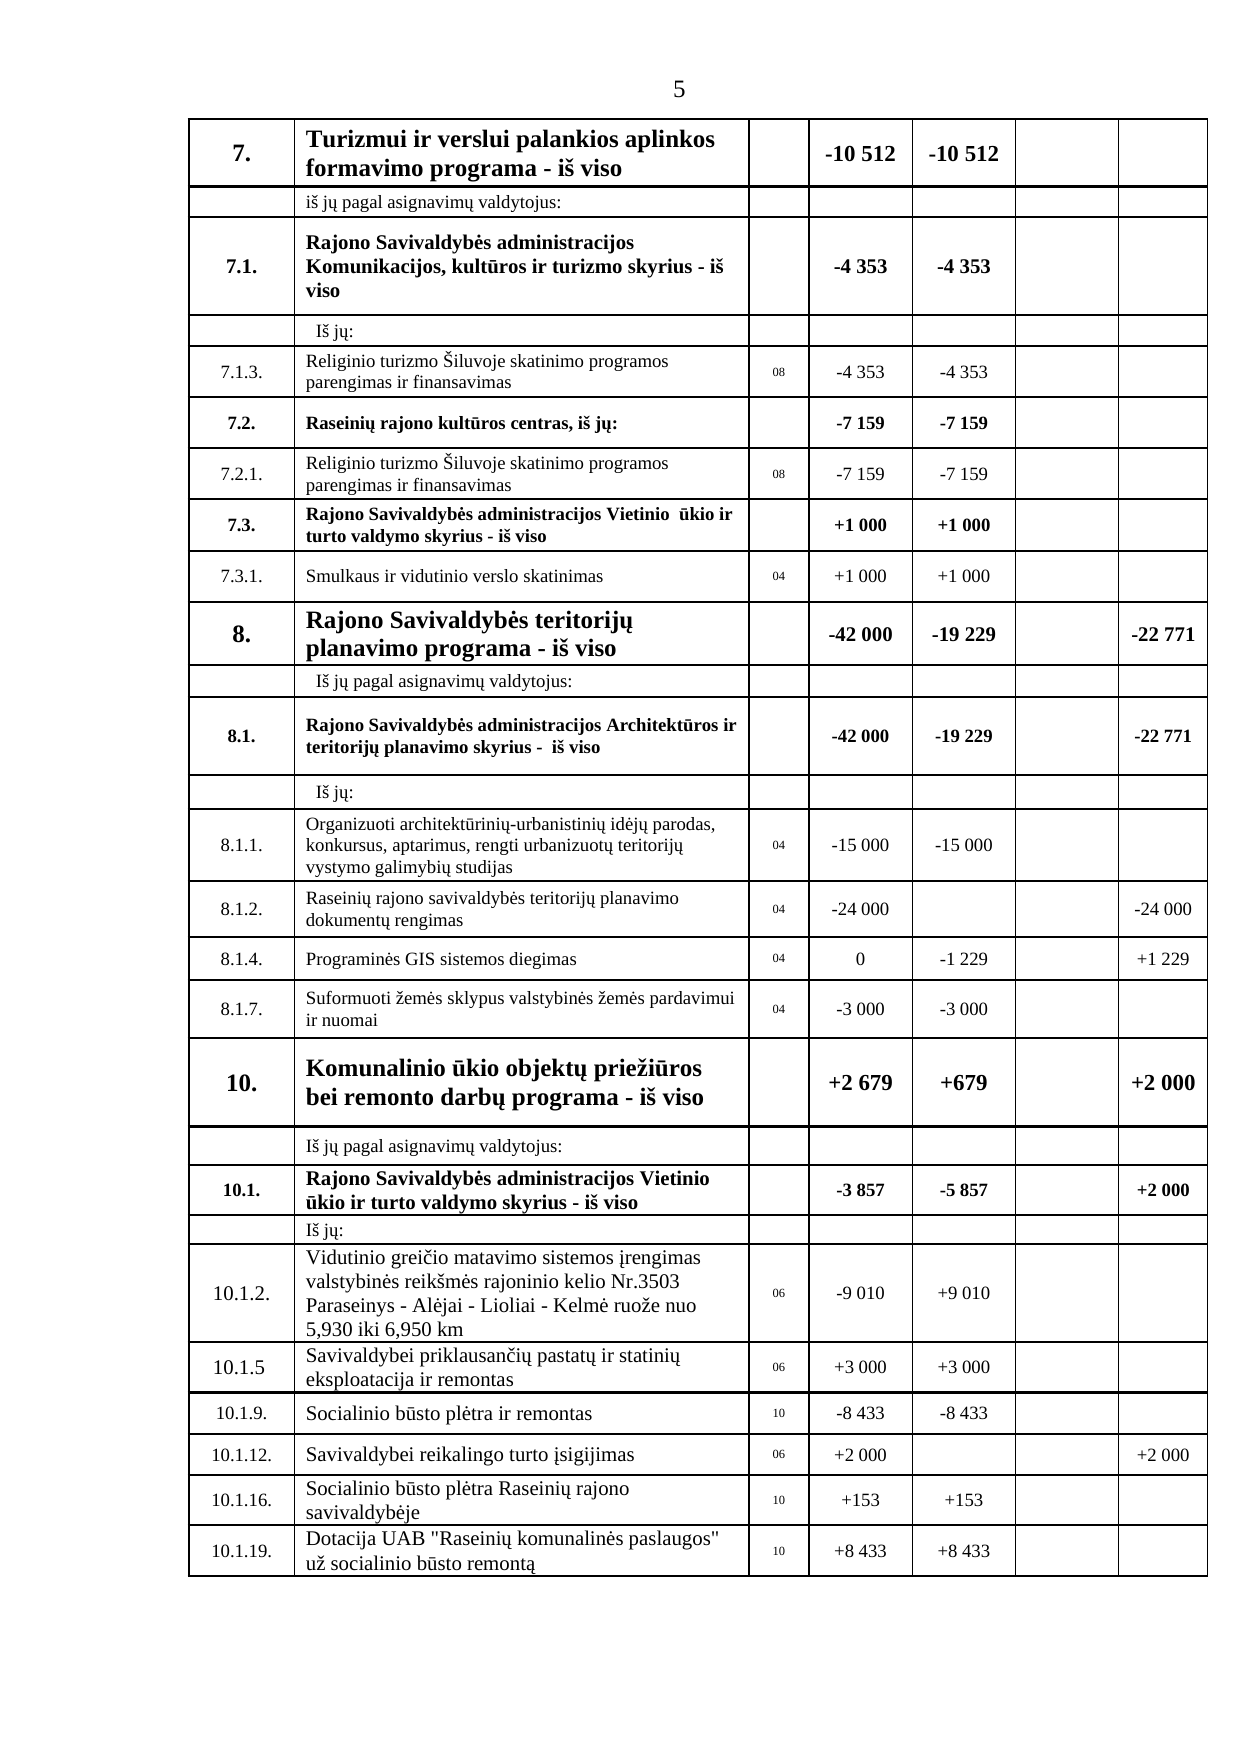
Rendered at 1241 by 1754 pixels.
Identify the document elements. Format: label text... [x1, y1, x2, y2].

table_cell [1119, 666, 1207, 696]
table_cell +2 679 [810, 1039, 912, 1125]
table_cell [190, 188, 294, 216]
table_cell Socialinio būsto plėtra ir remontas [295, 1394, 748, 1433]
table_cell Turizmui ir verslui palankios aplinkos formavimo programa - iš viso [295, 120, 748, 185]
table_cell [1119, 1476, 1207, 1524]
table_cell -5 857 [913, 1166, 1015, 1214]
table_cell 10.1.19. [190, 1526, 294, 1574]
table_cell +3 000 [810, 1343, 912, 1391]
table_cell -24 000 [1119, 882, 1207, 936]
table_cell [1016, 398, 1118, 447]
table_cell 10.1.5 [190, 1343, 294, 1391]
table_cell [1016, 981, 1118, 1037]
table_cell [750, 398, 808, 447]
table_cell [1016, 1245, 1118, 1341]
table_cell [1016, 1166, 1118, 1214]
table_cell +1 000 [913, 552, 1015, 601]
table_cell -7 159 [810, 449, 912, 498]
table_cell Savivaldybei priklausančių pastatų ir statinių eksploatacija ir remontas [295, 1343, 748, 1391]
table_cell Rajono Savivaldybės administracijos Vietinio ūkio ir turto valdymo skyrius - iš viso [295, 500, 748, 549]
table_cell -8 433 [913, 1394, 1015, 1433]
table_cell [190, 666, 294, 696]
table_cell [1119, 981, 1207, 1037]
table_cell 8.1.2. [190, 882, 294, 936]
table_cell Iš jų: [295, 776, 748, 808]
table_cell +8 433 [913, 1526, 1015, 1574]
table_cell -7 159 [810, 398, 912, 447]
table_cell +2 000 [1119, 1039, 1207, 1125]
table_cell [750, 698, 808, 773]
table_cell [750, 1128, 808, 1164]
table_cell 10.1.16. [190, 1476, 294, 1524]
table_cell -3 000 [913, 981, 1015, 1037]
table_cell 06 [750, 1343, 808, 1391]
table_cell 04 [750, 981, 808, 1037]
table_cell Rajono Savivaldybės teritorijų planavimo programa - iš viso [295, 603, 748, 664]
table_cell [1119, 398, 1207, 447]
table_cell 0 [810, 938, 912, 979]
table_cell [1119, 120, 1207, 185]
table_cell [1016, 316, 1118, 345]
table_cell +1 000 [810, 500, 912, 549]
table_cell [1119, 316, 1207, 345]
table_cell [1016, 500, 1118, 549]
table_cell [810, 1128, 912, 1164]
table_cell 10.1.12. [190, 1435, 294, 1474]
table_cell Iš jų: [295, 1216, 748, 1243]
table_cell [1119, 1394, 1207, 1433]
table_cell Smulkaus ir vidutinio verslo skatinimas [295, 552, 748, 601]
table_cell +1 000 [810, 552, 912, 601]
table_cell [1016, 1526, 1118, 1574]
table_cell -22 771 [1119, 698, 1207, 773]
table_cell -4 353 [810, 347, 912, 396]
table_cell -7 159 [913, 449, 1015, 498]
table_cell Raseinių rajono savivaldybės teritorijų planavimo dokumentų rengimas [295, 882, 748, 936]
table_cell [750, 1166, 808, 1214]
table_cell [1016, 666, 1118, 696]
table_cell +9 010 [913, 1245, 1015, 1341]
table_cell [1016, 188, 1118, 216]
table_cell -22 771 [1119, 603, 1207, 664]
table_cell Rajono Savivaldybės administracijos Architektūros ir teritorijų planavimo skyrius - iš viso [295, 698, 748, 773]
table_cell 10.1.9. [190, 1394, 294, 1433]
table_cell [190, 316, 294, 345]
table_cell +153 [913, 1476, 1015, 1524]
table_cell [1119, 776, 1207, 808]
table_cell [750, 666, 808, 696]
table_cell [1119, 1245, 1207, 1341]
table_cell Rajono Savivaldybės administracijos Komunikacijos, kultūros ir turizmo skyrius - iš viso [295, 218, 748, 314]
table_cell 8.1.4. [190, 938, 294, 979]
table_cell [1119, 552, 1207, 601]
table_cell [1119, 1128, 1207, 1164]
table_cell -1 229 [913, 938, 1015, 979]
table_cell [750, 500, 808, 549]
table_cell [1016, 1216, 1118, 1243]
table_cell -42 000 [810, 698, 912, 773]
table_cell [750, 316, 808, 345]
table_cell Organizuoti architektūrinių-urbanistinių idėjų parodas, konkursus, aptarimus, rengti urbanizuotų teritorijų vystymo galimybių studijas [295, 810, 748, 879]
table_cell +3 000 [913, 1343, 1015, 1391]
table_cell +679 [913, 1039, 1015, 1125]
table_cell [1119, 188, 1207, 216]
table_cell [1016, 1343, 1118, 1391]
table_cell -19 229 [913, 698, 1015, 773]
table_cell 06 [750, 1245, 808, 1341]
table_cell [913, 666, 1015, 696]
table_cell 04 [750, 882, 808, 936]
table_cell [1016, 603, 1118, 664]
table_cell [750, 1216, 808, 1243]
table_cell 06 [750, 1435, 808, 1474]
table_cell +2 000 [810, 1435, 912, 1474]
table_cell +153 [810, 1476, 912, 1524]
table_cell -19 229 [913, 603, 1015, 664]
table_cell [1119, 347, 1207, 396]
table_cell 8.1.1. [190, 810, 294, 879]
table_cell 10. [190, 1039, 294, 1125]
table_cell -42 000 [810, 603, 912, 664]
table_cell Iš jų pagal asignavimų valdytojus: [295, 1128, 748, 1164]
table_cell [1119, 218, 1207, 314]
table_cell 7.2.1. [190, 449, 294, 498]
table_cell [1016, 1039, 1118, 1125]
table_cell [1016, 1128, 1118, 1164]
table_cell Iš jų pagal asignavimų valdytojus: [295, 666, 748, 696]
table_cell 10 [750, 1526, 808, 1574]
table_cell [1119, 1343, 1207, 1391]
table_cell -4 353 [913, 218, 1015, 314]
table_cell [1119, 1526, 1207, 1574]
table_cell [750, 603, 808, 664]
table_cell [810, 776, 912, 808]
table_cell Vidutinio greičio matavimo sistemos įrengimas valstybinės reikšmės rajoninio kelio Nr.3503 Paraseinys - Alėjai - Lioliai - Kelmė ruože nuo 5,930 iki 6,950 km [295, 1245, 748, 1341]
table_cell [1016, 218, 1118, 314]
table_cell [1016, 698, 1118, 773]
table_cell 04 [750, 552, 808, 601]
table_cell [1016, 1394, 1118, 1433]
table_cell -24 000 [810, 882, 912, 936]
table_cell +1 000 [913, 500, 1015, 549]
table_cell Socialinio būsto plėtra Raseinių rajono savivaldybėje [295, 1476, 748, 1524]
table_cell -3 857 [810, 1166, 912, 1214]
table_cell [1119, 1216, 1207, 1243]
table_cell [913, 1435, 1015, 1474]
table_cell Religinio turizmo Šiluvoje skatinimo programos parengimas ir finansavimas [295, 347, 748, 396]
table_cell [810, 666, 912, 696]
table_cell 8.1. [190, 698, 294, 773]
table_cell -9 010 [810, 1245, 912, 1341]
table_cell [750, 1039, 808, 1125]
table_cell [190, 1128, 294, 1164]
table_cell [750, 120, 808, 185]
table_cell 04 [750, 938, 808, 979]
table_cell [1016, 1435, 1118, 1474]
table_cell 7.3.1. [190, 552, 294, 601]
table_cell -8 433 [810, 1394, 912, 1433]
table_cell [810, 1216, 912, 1243]
table_cell [1119, 810, 1207, 879]
table_cell [750, 218, 808, 314]
table_cell 04 [750, 810, 808, 879]
table_cell [1016, 1476, 1118, 1524]
table_cell Iš jų: [295, 316, 748, 345]
table_cell 10 [750, 1476, 808, 1524]
table_cell [190, 776, 294, 808]
table_cell [1016, 938, 1118, 979]
table_cell -3 000 [810, 981, 912, 1037]
table_cell +8 433 [810, 1526, 912, 1574]
table_cell Komunalinio ūkio objektų priežiūros bei remonto darbų programa - iš viso [295, 1039, 748, 1125]
table_cell 08 [750, 449, 808, 498]
table_cell iš jų pagal asignavimų valdytojus: [295, 188, 748, 216]
table_cell [750, 188, 808, 216]
table_cell Raseinių rajono kultūros centras, iš jų: [295, 398, 748, 447]
table_cell Dotacija UAB "Raseinių komunalinės paslaugos" už socialinio būsto remontą [295, 1526, 748, 1574]
table_cell 8. [190, 603, 294, 664]
table_cell Rajono Savivaldybės administracijos Vietinio ūkio ir turto valdymo skyrius - iš viso [295, 1166, 748, 1214]
table_cell [913, 1128, 1015, 1164]
table_cell +1 229 [1119, 938, 1207, 979]
table_cell -4 353 [810, 218, 912, 314]
table_cell -7 159 [913, 398, 1015, 447]
table_cell [1016, 120, 1118, 185]
table_cell +2 000 [1119, 1435, 1207, 1474]
table_cell -10 512 [810, 120, 912, 185]
table_cell [1016, 810, 1118, 879]
table_cell Savivaldybei reikalingo turto įsigijimas [295, 1435, 748, 1474]
table_cell [913, 188, 1015, 216]
table_cell -10 512 [913, 120, 1015, 185]
table_cell -4 353 [913, 347, 1015, 396]
table_cell [1016, 776, 1118, 808]
table_cell 7.2. [190, 398, 294, 447]
table_cell [750, 776, 808, 808]
table_cell [913, 1216, 1015, 1243]
table_cell Programinės GIS sistemos diegimas [295, 938, 748, 979]
table_cell [1119, 449, 1207, 498]
table_cell [913, 776, 1015, 808]
table_cell 10.1.2. [190, 1245, 294, 1341]
table_cell +2 000 [1119, 1166, 1207, 1214]
table_cell [810, 188, 912, 216]
table_cell -15 000 [810, 810, 912, 879]
table_cell [810, 316, 912, 345]
table_cell [1016, 552, 1118, 601]
table_cell 7.1. [190, 218, 294, 314]
table_cell -15 000 [913, 810, 1015, 879]
table_cell Religinio turizmo Šiluvoje skatinimo programos parengimas ir finansavimas [295, 449, 748, 498]
table_cell 7. [190, 120, 294, 185]
table_cell 7.3. [190, 500, 294, 549]
table_cell [1016, 449, 1118, 498]
table_cell [913, 316, 1015, 345]
table_cell 10.1. [190, 1166, 294, 1214]
table_cell 10 [750, 1394, 808, 1433]
table_cell Suformuoti žemės sklypus valstybinės žemės pardavimui ir nuomai [295, 981, 748, 1037]
table_cell 7.1.3. [190, 347, 294, 396]
table_cell [1119, 500, 1207, 549]
table_cell [913, 882, 1015, 936]
table_cell 8.1.7. [190, 981, 294, 1037]
table_cell 08 [750, 347, 808, 396]
table_cell [190, 1216, 294, 1243]
table_cell [1016, 882, 1118, 936]
table_cell [1016, 347, 1118, 396]
